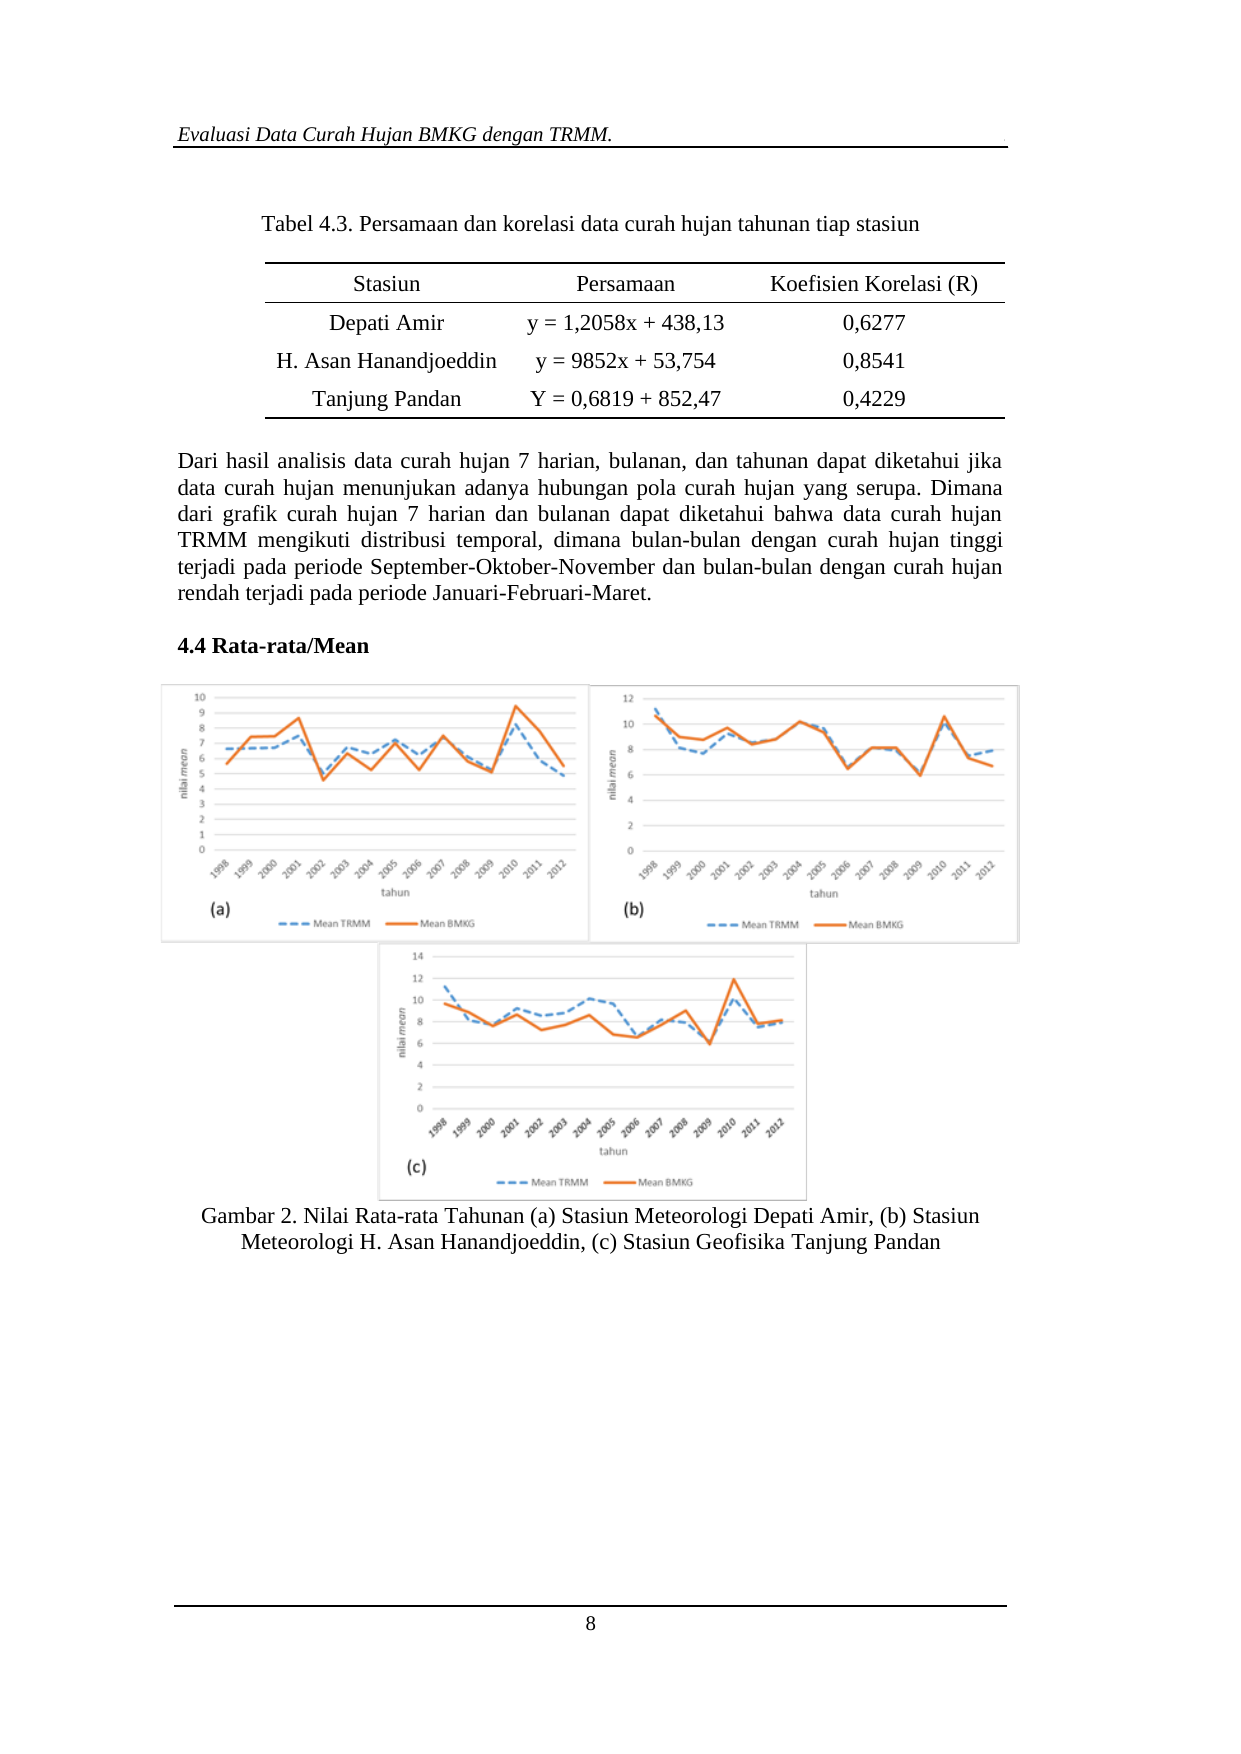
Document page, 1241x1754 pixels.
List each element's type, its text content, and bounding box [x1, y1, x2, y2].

table_cell 0,4229 [743, 379, 1005, 417]
text 4.4 Rata-rata/Mean [177, 632, 1004, 658]
table_cell y = 1,2058x + 438,13 [509, 303, 743, 341]
text Dari hasil analisis data curah hujan 7 harian, bulanan, dan tahunan dapat diketahui jika data curah hujan menunjukan adanya hubungan pola curah hujan yang serupa. Dimana dari grafik curah hujan 7 harian dan bulanan dapat diketahui bahwa data curah hujan TRMM mengikuti distribusi temporal, dimana bulan-bulan dengan curah hujan tinggi terjadi pada periode September-Oktober-November dan bulan-bulan dengan curah hujan rendah terjadi pada periode Januari-Februari-Maret. [177, 447, 1004, 606]
table_header Koefisien Korelasi (R) [743, 264, 1005, 302]
table_cell Depati Amir [265, 303, 508, 341]
text Tabel 4.3. Persamaan dan korelasi data curah hujan tahunan tiap stasiun [177, 209, 1004, 236]
table_header Stasiun [265, 264, 508, 302]
picture [160, 684, 1021, 1202]
table_cell Y = 0,6819 + 852,47 [509, 379, 743, 417]
table_cell H. Asan Hanandjoeddin [265, 341, 508, 379]
table_cell y = 9852x + 53,754 [509, 341, 743, 379]
table_cell Tanjung Pandan [265, 379, 508, 417]
table_cell 0,6277 [743, 303, 1005, 341]
table_header Persamaan [509, 264, 743, 302]
table_cell 0,8541 [743, 341, 1005, 379]
text Gambar 2. Nilai Rata-rata Tahunan (a) Stasiun Meteorologi Depati Amir, (b) Stasiun Meteorologi H. Asan Hanandjoeddin, (c) Stasiun Geofisika Tanjung Pandan [177, 1202, 1004, 1255]
